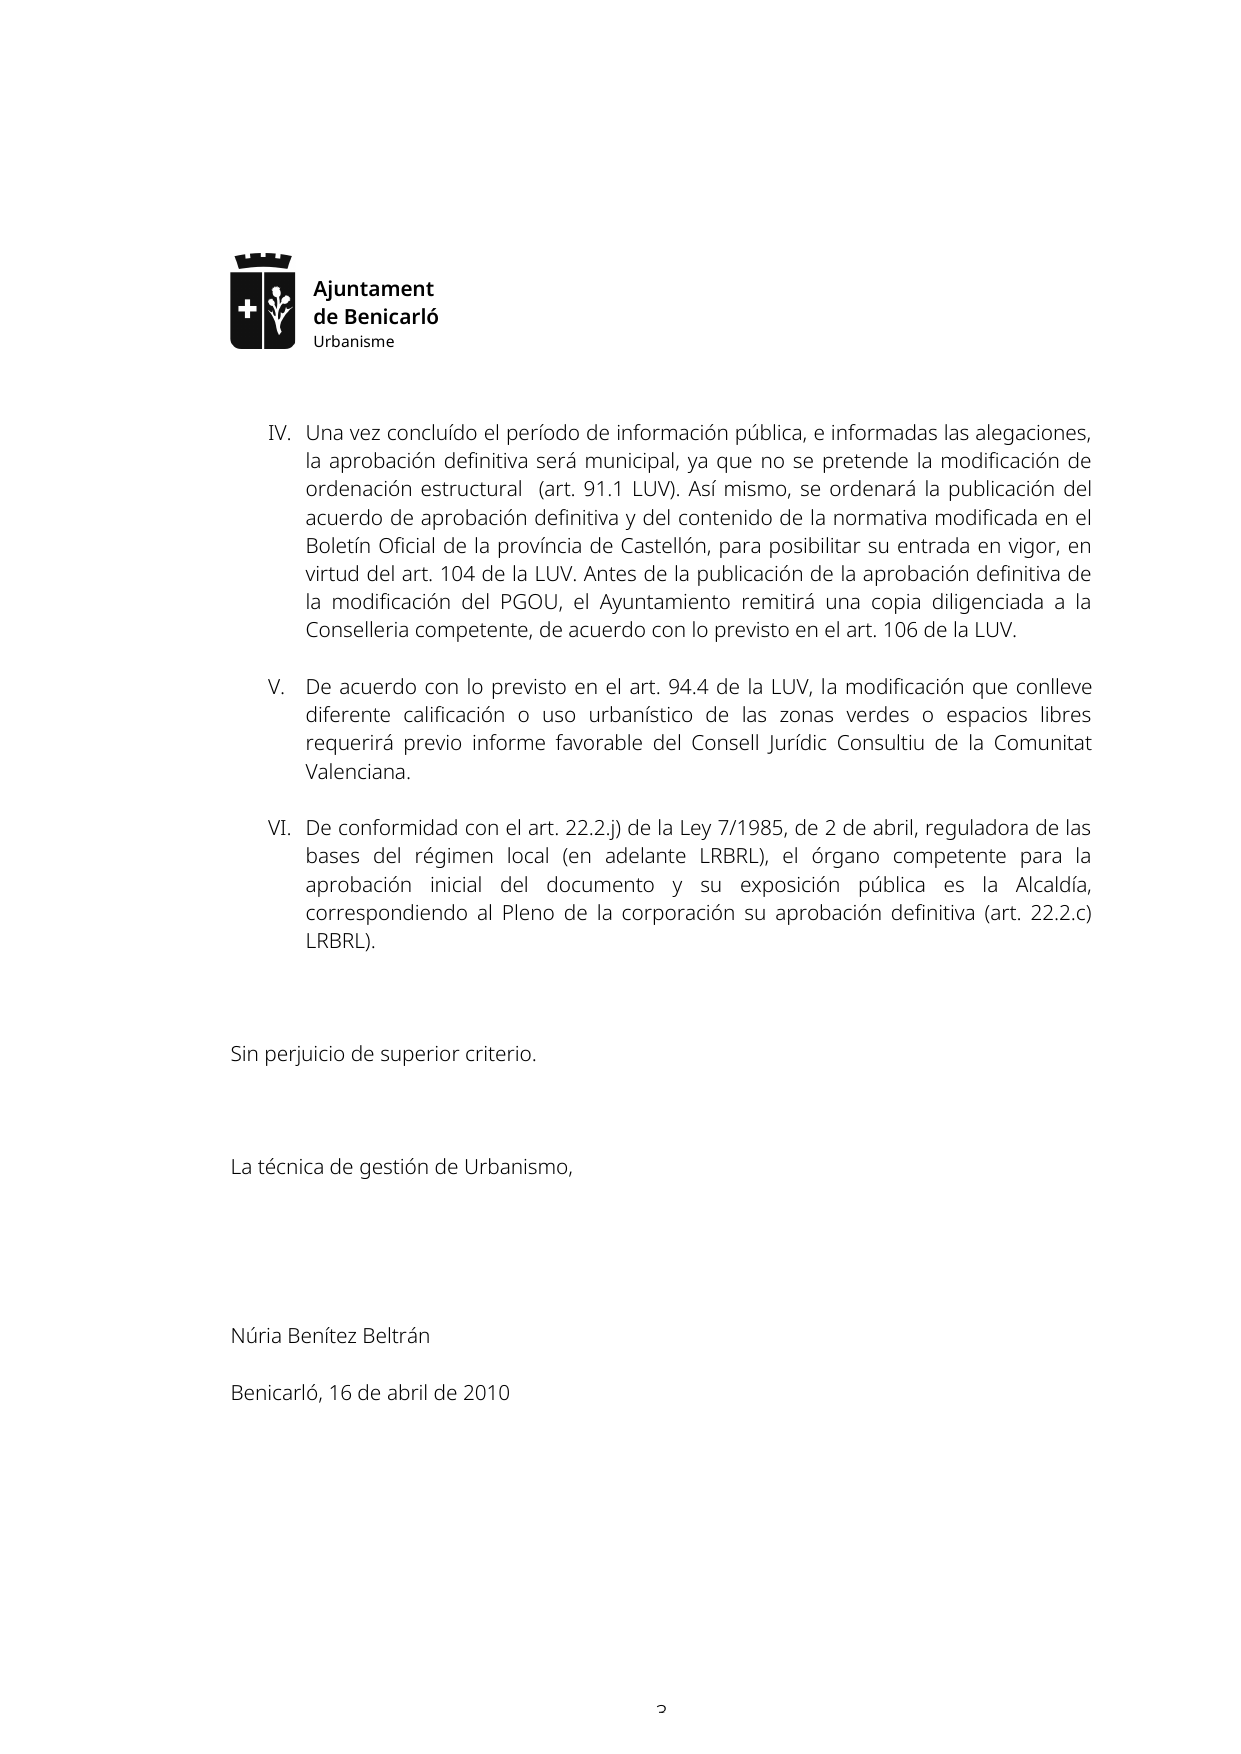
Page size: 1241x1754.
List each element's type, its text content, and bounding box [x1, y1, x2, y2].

text Sin perjuicio de superior criterio. [230, 1039, 1093, 1067]
list De conformidad con el art. 22.2.j) de la Ley 7/1985, de 2 de abril, reguladora de las bases del régimen local (en adelante LRBRL), el órgano competente para la aprobación inicial del documento y su exposición pública es la Alcaldía, correspondiendo al Pleno de la corporación su aprobación definitiva (art. 22.2.c) LRBRL). [268, 813, 1093, 954]
text Benicarló, 16 de abril de 2010 [230, 1378, 1093, 1406]
picture [230, 253, 296, 349]
text Núria Benítez Beltrán [230, 1321, 1093, 1349]
text La técnica de gestión de Urbanismo, [230, 1152, 1093, 1180]
list Una vez concluído el período de información pública, e informadas las alegaciones, la aprobación definitiva será municipal, ya que no se pretende la modificación de ordenación estructural (art. 91.1 LUV). Así mismo, se ordenará la publicación del acuerdo de aprobación definitiva y del contenido de la normativa modificada en el Boletín Oficial de la província de Castellón, para posibilitar su entrada en vigor, en virtud del art. 104 de la LUV. Antes de la publicación de la aprobación definitiva de la modificación del PGOU, el Ayuntamiento remitirá una copia diligenciada a la Conselleria competente, de acuerdo con lo previsto en el art. 106 de la LUV. [268, 418, 1093, 644]
list De acuerdo con lo previsto en el art. 94.4 de la LUV, la modificación que conlleve diferente calificación o uso urbanístico de las zonas verdes o espacios libres requerirá previo informe favorable del Consell Jurídic Consultiu de la Comunitat Valenciana. [268, 672, 1093, 785]
